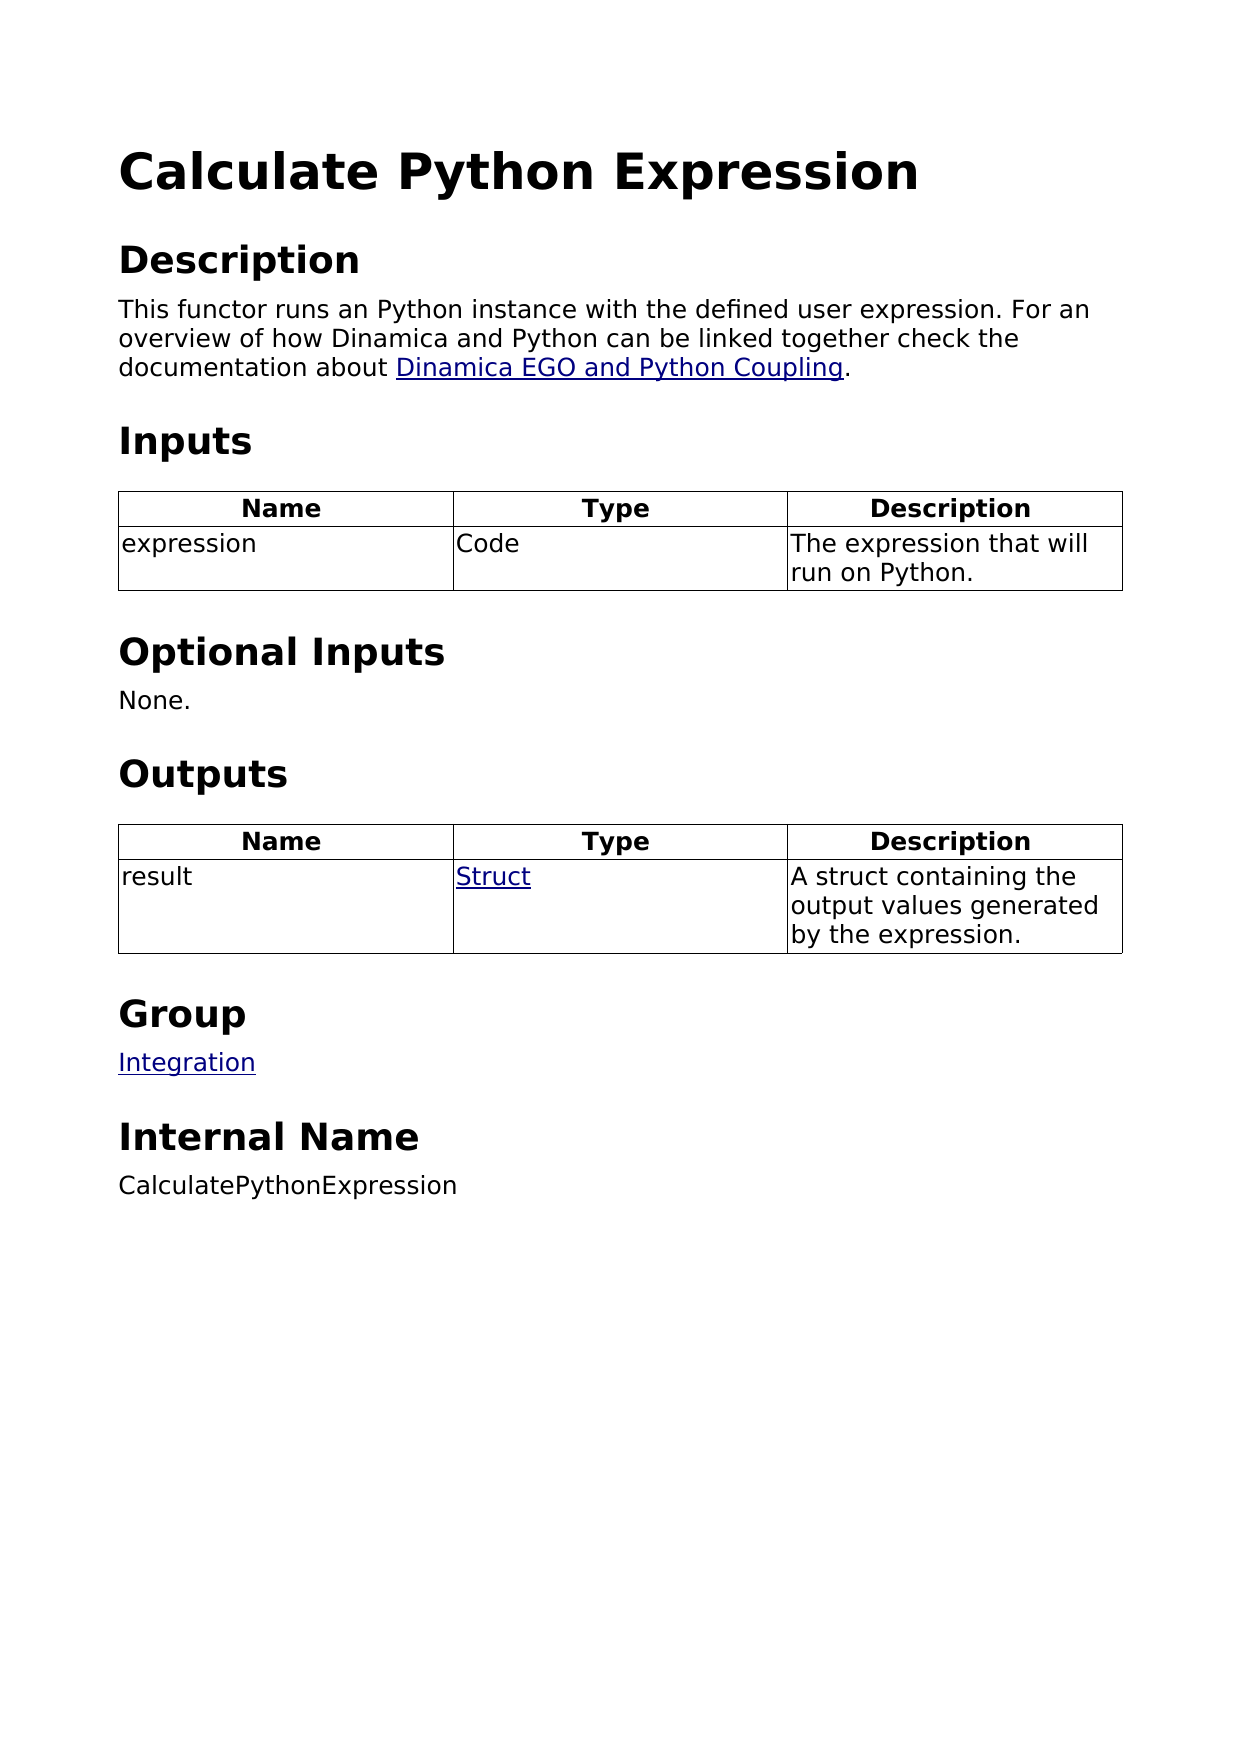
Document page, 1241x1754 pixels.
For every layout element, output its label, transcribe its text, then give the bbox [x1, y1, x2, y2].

subtitle Outputs [118, 753, 1122, 797]
subtitle Optional Inputs [118, 630, 1122, 674]
text This functor runs an Python instance with the defined user expression. For an overview of how Dinamica and Python can be linked together check the documentation about Dinamica EGO and Python Coupling. [118, 295, 1122, 382]
subtitle Internal Name [118, 1115, 1122, 1159]
text CalculatePythonExpression [118, 1171, 1122, 1201]
table_cell Code [454, 527, 787, 590]
subtitle Description [118, 239, 1122, 282]
subtitle Inputs [118, 420, 1122, 464]
table_cell result [119, 860, 453, 952]
table_cell expression [119, 527, 453, 590]
table_header Name [119, 825, 453, 859]
text None. [118, 686, 1122, 716]
table_header Type [454, 825, 787, 859]
table_header Description [788, 492, 1122, 526]
subtitle Calculate Python Expression [118, 143, 1122, 201]
table_header Type [454, 492, 787, 526]
table_cell Struct [454, 860, 787, 952]
subtitle Group [118, 992, 1122, 1036]
text Integration [118, 1048, 1122, 1078]
table_header Description [788, 825, 1122, 859]
table_cell A struct containing the output values generated by the expression. [788, 860, 1122, 952]
table_header Name [119, 492, 453, 526]
table_cell The expression that will run on Python. [788, 527, 1122, 590]
